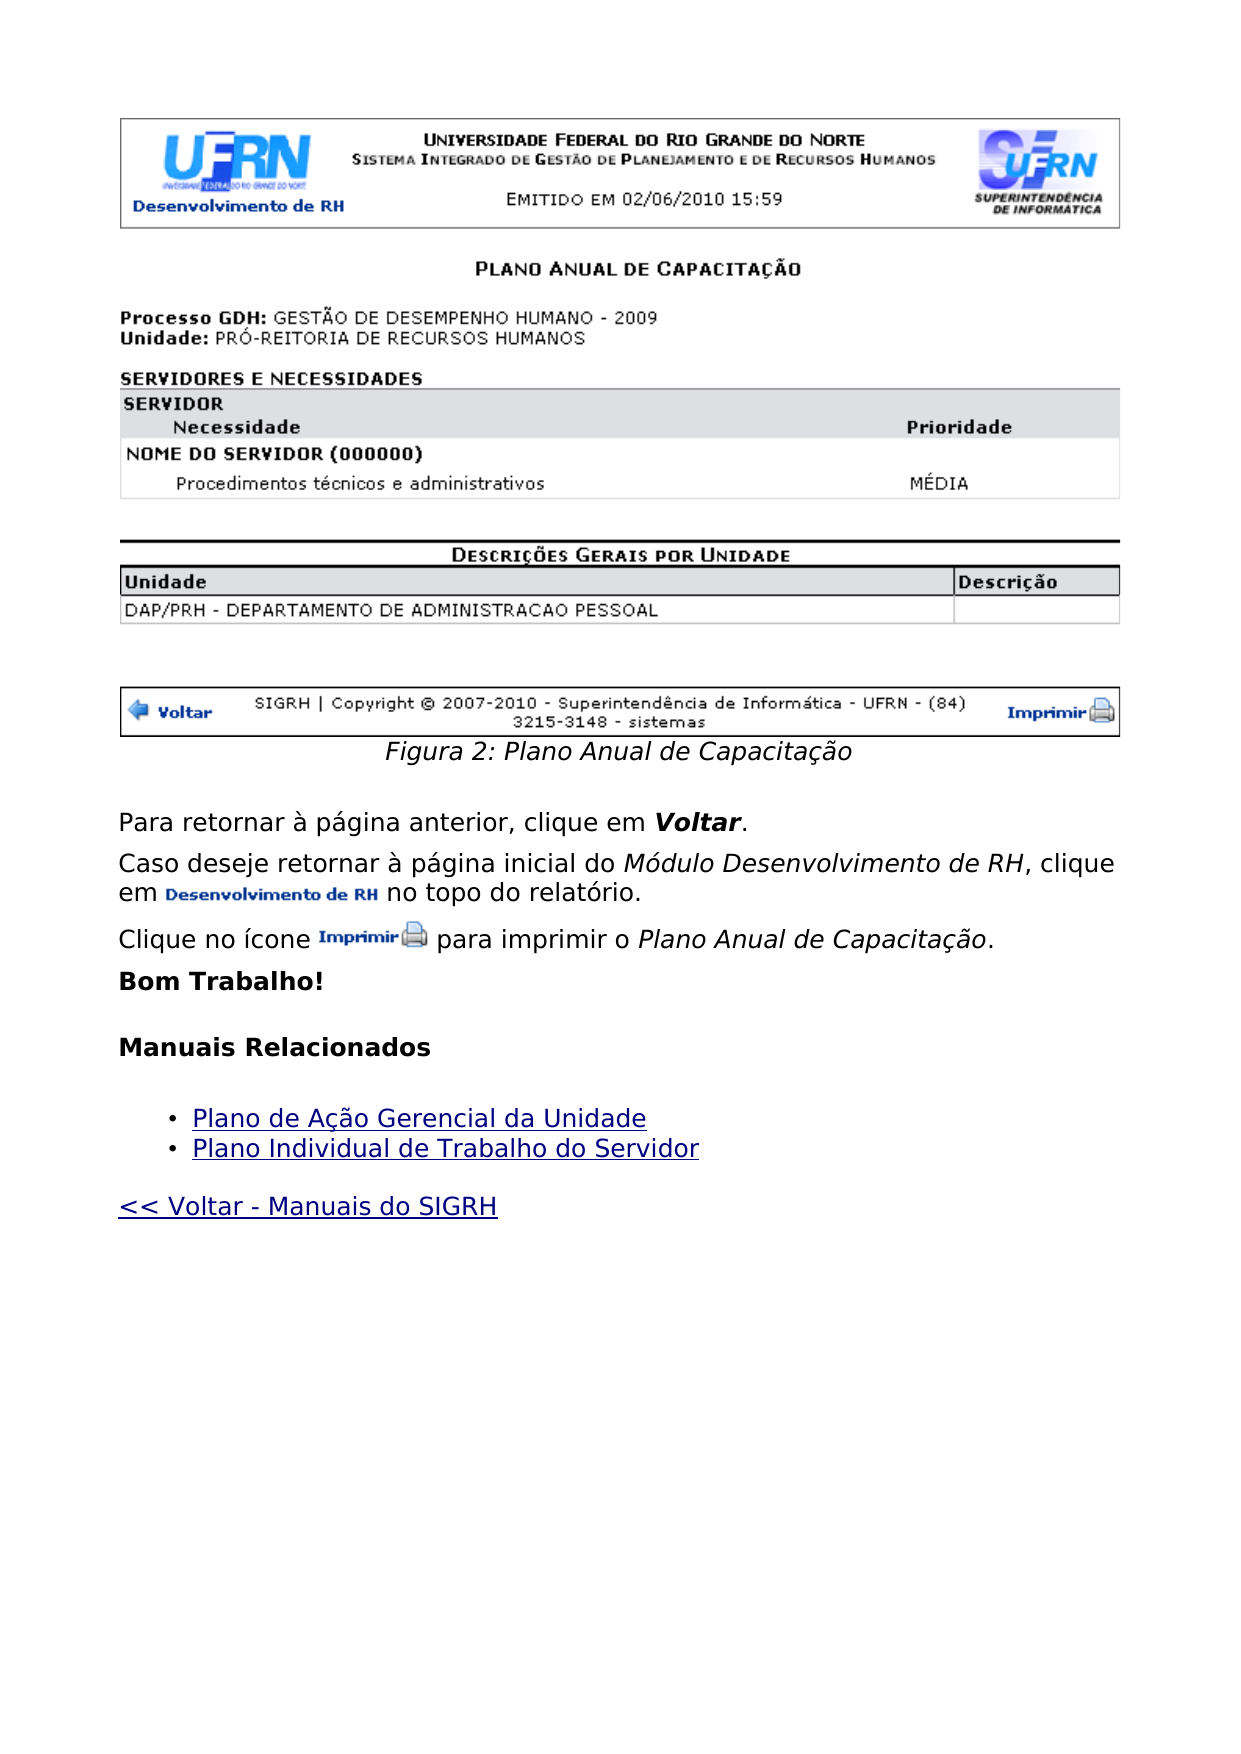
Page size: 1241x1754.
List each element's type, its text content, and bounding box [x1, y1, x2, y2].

text Clique no ícone para imprimir o Plano Anual de Capacitação. [118, 920, 1122, 954]
subtitle Manuais Relacionados [118, 1033, 1122, 1063]
text Figura 2: Plano Anual de Capacitação [120, 737, 1120, 766]
text Caso deseje retornar à página inicial do Módulo Desenvolvimento de RH, clique em no topo do relatório. [118, 849, 1122, 908]
text Bom Trabalho! [118, 967, 1122, 996]
list Plano de Ação Gerencial da Unidade [177, 1104, 1122, 1134]
text Para retornar à página anterior, clique em Voltar. [118, 808, 1122, 837]
picture [318, 920, 429, 949]
picture [165, 886, 379, 902]
picture [120, 118, 1121, 737]
text << Voltar - Manuais do SIGRH [118, 1192, 1122, 1222]
list Plano Individual de Trabalho do Servidor [177, 1134, 1122, 1163]
